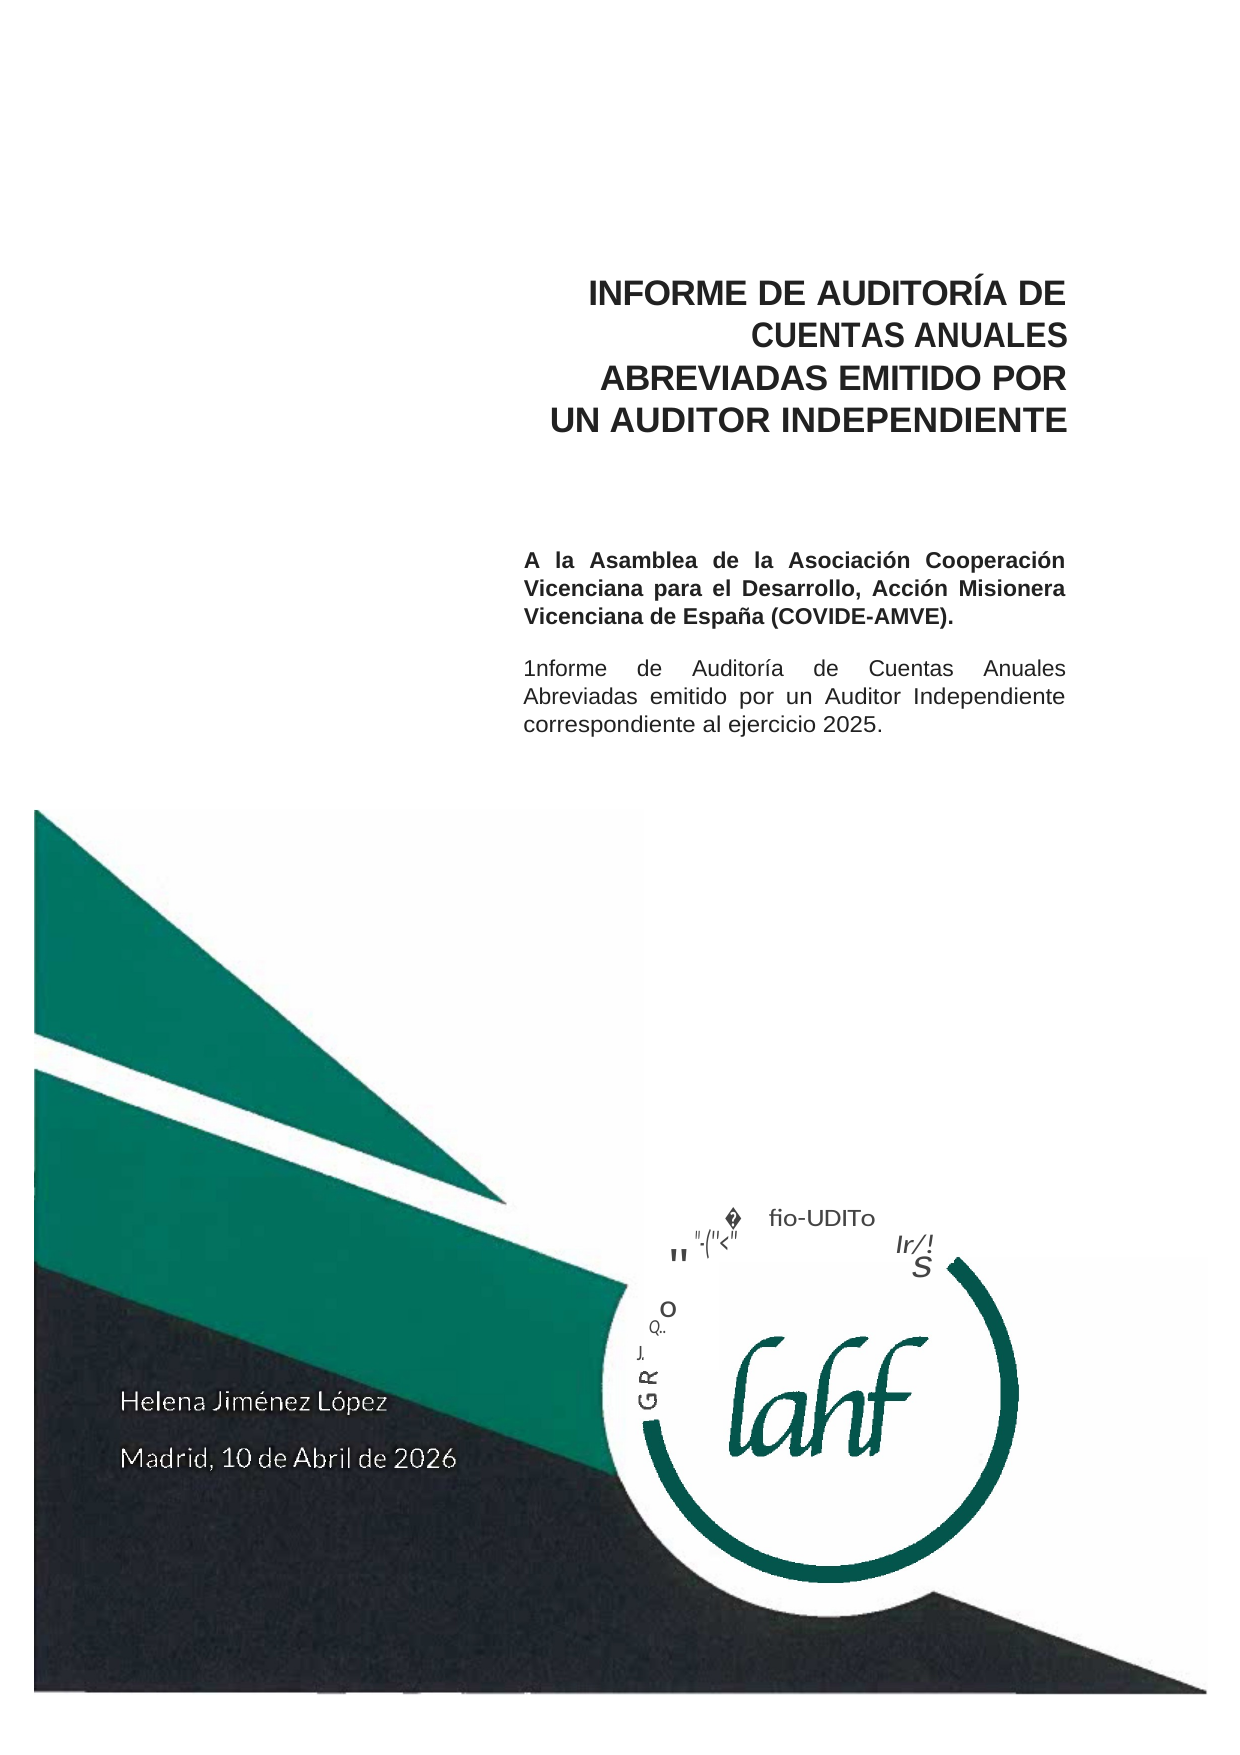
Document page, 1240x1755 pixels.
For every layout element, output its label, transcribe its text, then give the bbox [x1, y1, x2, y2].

subtitle A la Asamblea de la Asociación Cooperación Vicenciana para el Desarrollo, Acción Misionera Vicenciana de España (COVIDE-AMVE). [523, 547, 1066, 629]
subtitle INFORME DE AUDITORÍA DE [133, 272, 1067, 312]
text 1nforme de Auditoría de Cuentas Anuales Abreviadas emitido por un Auditor Independiente correspondiente al ejercicio 2025. [523, 655, 1066, 737]
text CUENTAS ANUALES ABREVIADAS EMITIDO POR UN AUDITOR INDEPENDIENTE [546, 314, 1068, 440]
